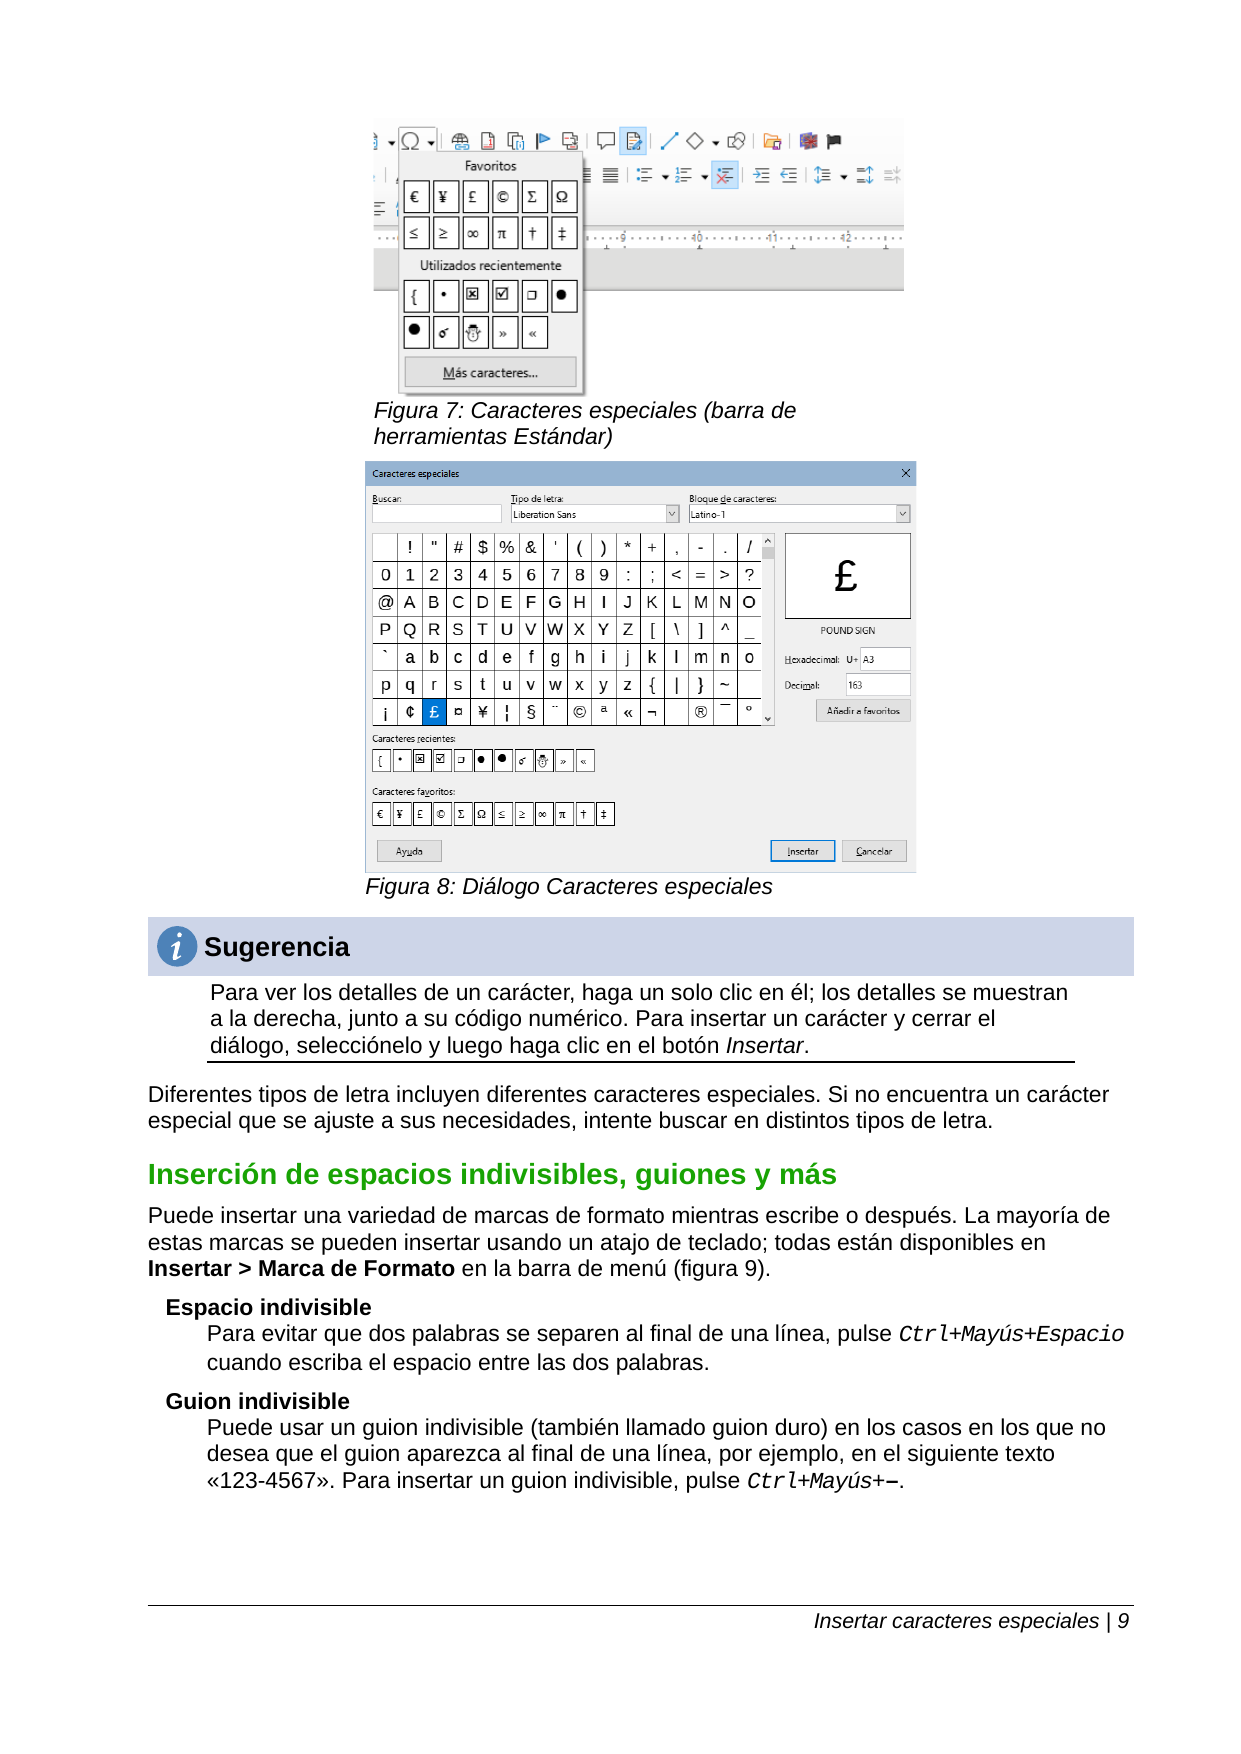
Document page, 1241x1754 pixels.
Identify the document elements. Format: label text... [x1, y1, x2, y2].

text Diferentes tipos de letra incluyen diferentes caracteres especiales. Si no encuentra un carácter especial que se ajuste a sus necesidades, intente buscar en distintos tipos de letra. [148, 1081, 1134, 1133]
text Guion indivisible [165, 1388, 1134, 1414]
text Puede insertar una variedad de marcas de formato mientras escribe o después. La mayoría de estas marcas se pueden insertar usando un atajo de teclado; todas están disponibles en Insertar > Marca de Formato en la barra de menú (figura 9). [148, 1202, 1134, 1282]
subtitle Sugerencia [148, 917, 1134, 976]
text Para evitar que dos palabras se separen al final de una línea, pulse Ctrl+Mayús+Espacio cuando escriba el espacio entre las dos palabras. [207, 1320, 1134, 1375]
picture [373, 118, 904, 397]
text Para ver los detalles de un carácter, haga un solo clic en él; los detalles se muestran a la derecha, junto a su código numérico. Para insertar un carácter y cerrar el diálogo, selecciónelo y luego haga clic en el botón Insertar. [207, 976, 1075, 1061]
text Figura 7: Caracteres especiales (barra de herramientas Estándar) [373, 118, 908, 449]
text Puede usar un guion indivisible (también llamado guion duro) en los casos en los que no desea que el guion aparezca al final de una línea, por ejemplo, en el siguiente texto «123‑4567». Para insertar un guion indivisible, pulse Ctrl+Mayús+–. [207, 1414, 1134, 1495]
text Espacio indivisible [165, 1294, 1134, 1320]
picture [365, 461, 917, 873]
text Figura 8: Diálogo Caracteres especiales [365, 873, 916, 899]
subtitle Inserción de espacios indivisibles, guiones y más [148, 1157, 1134, 1191]
